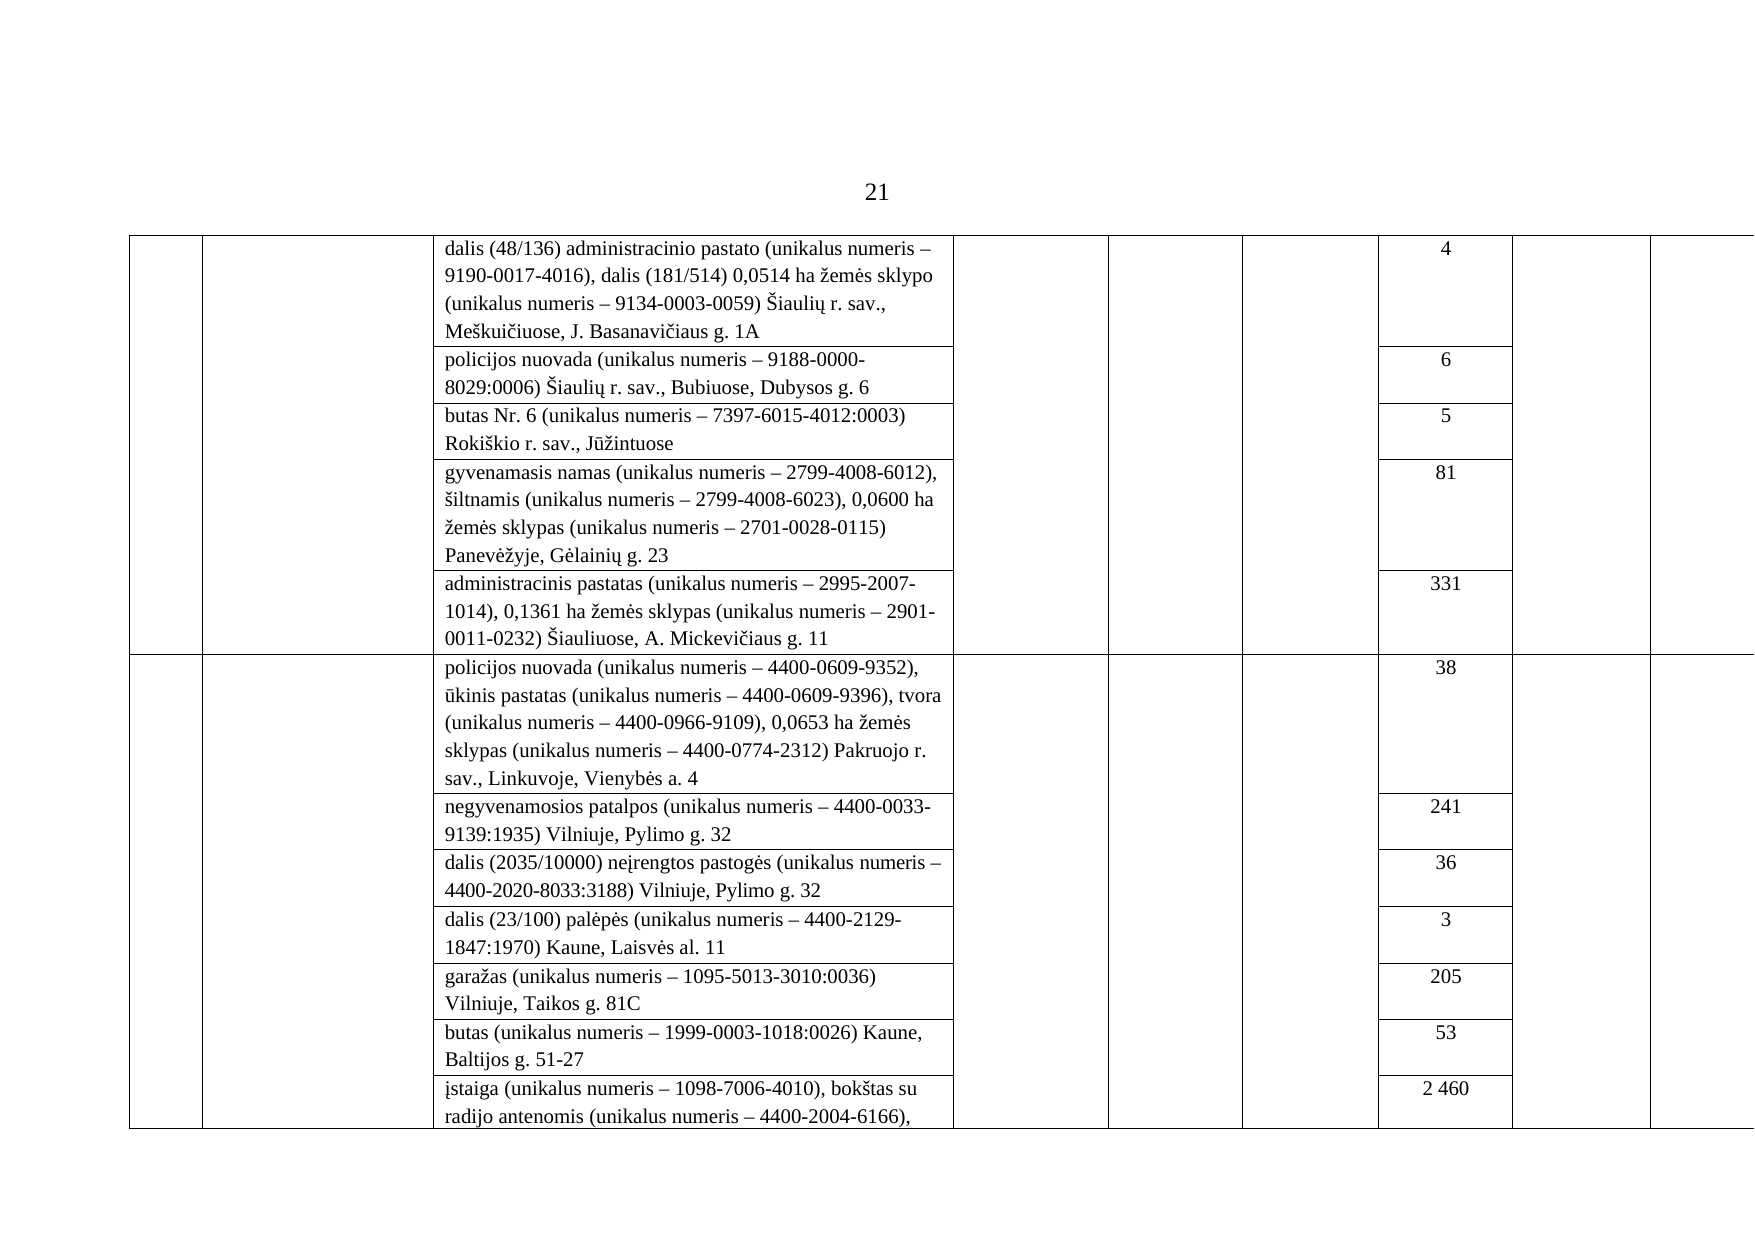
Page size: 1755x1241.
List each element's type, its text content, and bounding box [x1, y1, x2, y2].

table_cell [1513, 655, 1650, 1128]
table_cell [954, 236, 1108, 654]
table_cell 241 [1379, 794, 1512, 849]
table_cell [203, 236, 433, 654]
table_cell 3 [1379, 907, 1512, 962]
table_cell [954, 655, 1108, 1128]
table_cell [1243, 236, 1378, 654]
table_cell butas (unikalus numeris – 1999-0003-1018:0026) Kaune, Baltijos g. 51-27 [434, 1020, 953, 1075]
table_cell 53 [1379, 1020, 1512, 1075]
table_cell [130, 655, 202, 1128]
table_cell dalis (48/136) administracinio pastato (unikalus numeris – 9190-0017-4016), dalis (181/514) 0,0514 ha žemės sklypo (unikalus numeris – 9134-0003-0059) Šiaulių r. sav., Meškuičiuose, J. Basanavičiaus g. 1A [434, 236, 953, 346]
table_cell [1109, 236, 1242, 654]
table_cell garažas (unikalus numeris – 1095-5013-3010:0036) Vilniuje, Taikos g. 81C [434, 964, 953, 1019]
table_cell 5 [1379, 404, 1512, 459]
table_cell gyvenamasis namas (unikalus numeris – 2799-4008-6012), šiltnamis (unikalus numeris – 2799-4008-6023), 0,0600 ha žemės sklypas (unikalus numeris – 2701-0028-0115) Panevėžyje, Gėlainių g. 23 [434, 460, 953, 570]
table_cell administracinis pastatas (unikalus numeris – 2995-2007-1014), 0,1361 ha žemės sklypas (unikalus numeris – 2901-0011-0232) Šiauliuose, A. Mickevičiaus g. 11 [434, 571, 953, 654]
table_cell policijos nuovada (unikalus numeris – 4400-0609-9352), ūkinis pastatas (unikalus numeris – 4400-0609-9396), tvora (unikalus numeris – 4400-0966-9109), 0,0653 ha žemės sklypas (unikalus numeris – 4400-0774-2312) Pakruojo r. sav., Linkuvoje, Vienybės a. 4 [434, 655, 953, 793]
table_cell dalis (2035/10000) neįrengtos pastogės (unikalus numeris – 4400-2020-8033:3188) Vilniuje, Pylimo g. 32 [434, 850, 953, 906]
table_cell [1513, 236, 1650, 654]
table_cell [1243, 655, 1378, 1128]
table_cell 4 [1379, 236, 1512, 346]
table_cell [1651, 655, 1754, 1128]
table_cell [203, 655, 433, 1128]
table_cell 331 [1379, 571, 1512, 654]
table_cell 38 [1379, 655, 1512, 793]
table_cell dalis (23/100) palėpės (unikalus numeris – 4400-2129-1847:1970) Kaune, Laisvės al. 11 [434, 907, 953, 962]
table_cell [130, 236, 202, 654]
table_cell [1651, 236, 1754, 654]
table_cell 36 [1379, 850, 1512, 906]
table_cell 81 [1379, 460, 1512, 570]
table_cell įstaiga (unikalus numeris – 1098-7006-4010), bokštas su radijo antenomis (unikalus numeris – 4400-2004-6166), [434, 1076, 953, 1128]
table_cell [1109, 655, 1242, 1128]
table_cell butas Nr. 6 (unikalus numeris – 7397-6015-4012:0003) Rokiškio r. sav., Jūžintuose [434, 404, 953, 459]
table_cell policijos nuovada (unikalus numeris – 9188-0000-8029:0006) Šiaulių r. sav., Bubiuose, Dubysos g. 6 [434, 347, 953, 402]
table_cell 6 [1379, 347, 1512, 402]
table_cell negyvenamosios patalpos (unikalus numeris – 4400-0033-9139:1935) Vilniuje, Pylimo g. 32 [434, 794, 953, 849]
table_cell 2 460 [1379, 1076, 1512, 1128]
table_cell 205 [1379, 964, 1512, 1019]
